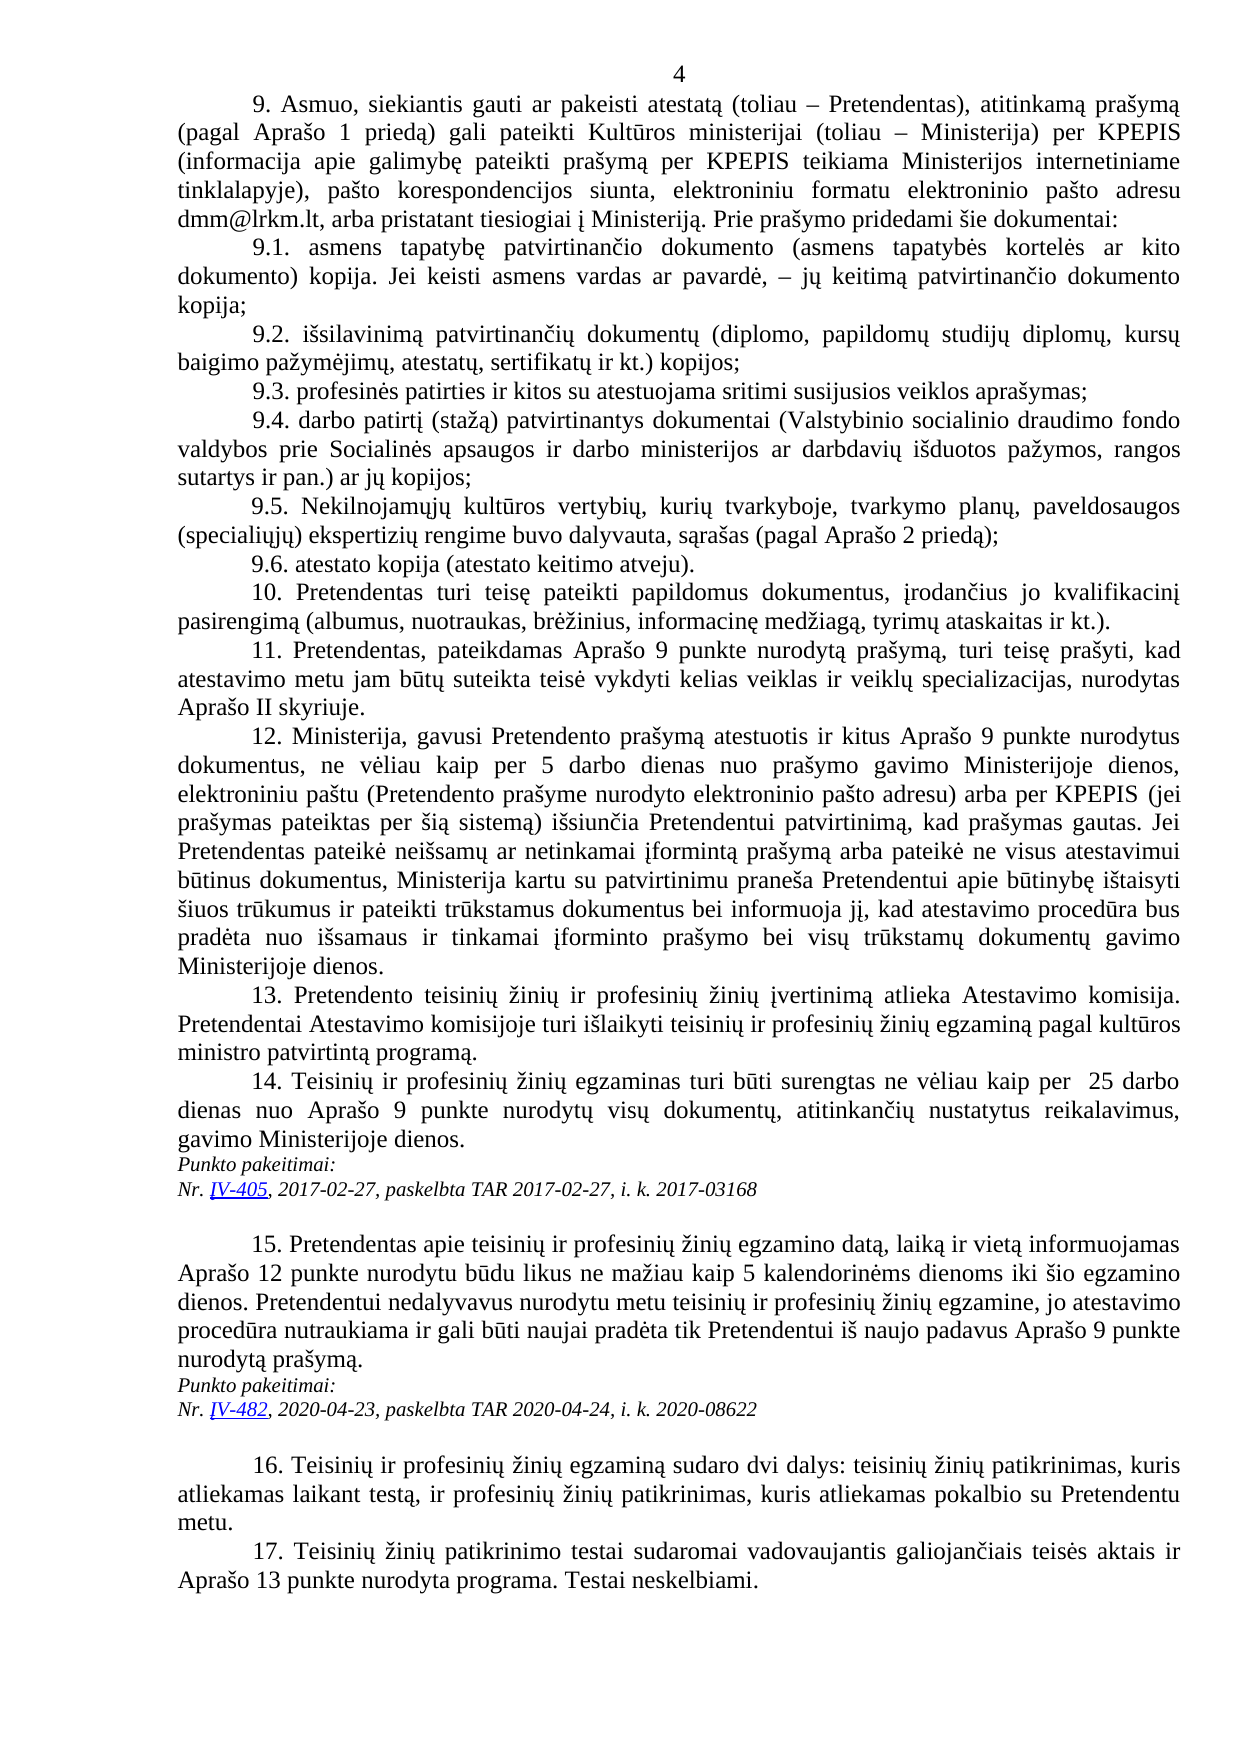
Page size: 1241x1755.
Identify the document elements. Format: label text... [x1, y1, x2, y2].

text 11. Pretendentas, pateikdamas Aprašo 9 punkte nurodytą prašymą, turi teisę prašyti, kad atestavimo metu jam būtų suteikta teisė vykdyti kelias veiklas ir veiklų specializacijas, nurodytas Aprašo II skyriuje. [177, 635, 1181, 721]
text Punkto pakeitimai: [177, 1373, 1181, 1397]
text 9.3. profesinės patirties ir kitos su atestuojama sritimi susijusios veiklos aprašymas; [177, 376, 1181, 405]
text 9. Asmuo, siekiantis gauti ar pakeisti atestatą (toliau – Pretendentas), atitinkamą prašymą (pagal Aprašo 1 priedą) gali pateikti Kultūros ministerijai (toliau – Ministerija) per KPEPIS (informacija apie galimybę pateikti prašymą per KPEPIS teikiama Ministerijos internetiniame tinklalapyje), pašto korespondencijos siunta, elektroniniu formatu elektroninio pašto adresu dmm@lrkm.lt, arba pristatant tiesiogiai į Ministeriją. Prie prašymo pridedami šie dokumentai: [177, 89, 1181, 232]
text 12. Ministerija, gavusi Pretendento prašymą atestuotis ir kitus Aprašo 9 punkte nurodytus dokumentus, ne vėliau kaip per 5 darbo dienas nuo prašymo gavimo Ministerijoje dienos, elektroniniu paštu (Pretendento prašyme nurodyto elektroninio pašto adresu) arba per KPEPIS (jei prašymas pateiktas per šią sistemą) išsiunčia Pretendentui patvirtinimą, kad prašymas gautas. Jei Pretendentas pateikė neišsamų ar netinkamai įformintą prašymą arba pateikė ne visus atestavimui būtinus dokumentus, Ministerija kartu su patvirtinimu praneša Pretendentui apie būtinybę ištaisyti šiuos trūkumus ir pateikti trūkstamus dokumentus bei informuoja jį, kad atestavimo procedūra bus pradėta nuo išsamaus ir tinkamai įforminto prašymo bei visų trūkstamų dokumentų gavimo Ministerijoje dienos. [177, 721, 1181, 980]
text Nr. ĮV-405, 2017-02-27, paskelbta TAR 2017-02-27, i. k. 2017-03168 [177, 1176, 1181, 1201]
text 9.2. išsilavinimą patvirtinančių dokumentų (diplomo, papildomų studijų diplomų, kursų baigimo pažymėjimų, atestatų, sertifikatų ir kt.) kopijos; [177, 319, 1181, 376]
text 17. Teisinių žinių patikrinimo testai sudaromai vadovaujantis galiojančiais teisės aktais ir Aprašo 13 punkte nurodyta programa. Testai neskelbiami. [177, 1536, 1181, 1594]
text 10. Pretendentas turi teisę pateikti papildomus dokumentus, įrodančius jo kvalifikacinį pasirengimą (albumus, nuotraukas, brėžinius, informacinę medžiagą, tyrimų ataskaitas ir kt.). [177, 577, 1181, 635]
text 16. Teisinių ir profesinių žinių egzaminą sudaro dvi dalys: teisinių žinių patikrinimas, kuris atliekamas laikant testą, ir profesinių žinių patikrinimas, kuris atliekamas pokalbio su Pretendentu metu. [177, 1450, 1181, 1536]
text Punkto pakeitimai: [177, 1152, 1181, 1176]
text Nr. ĮV-482, 2020-04-23, paskelbta TAR 2020-04-24, i. k. 2020-08622 [177, 1397, 1181, 1421]
text 9.5. Nekilnojamųjų kultūros vertybių, kurių tvarkyboje, tvarkymo planų, paveldosaugos (specialiųjų) ekspertizių rengime buvo dalyvauta, sąrašas (pagal Aprašo 2 priedą); [177, 491, 1181, 549]
text 9.4. darbo patirtį (stažą) patvirtinantys dokumentai (Valstybinio socialinio draudimo fondo valdybos prie Socialinės apsaugos ir darbo ministerijos ar darbdavių išduotos pažymos, rangos sutartys ir pan.) ar jų kopijos; [177, 405, 1181, 491]
text 13. Pretendento teisinių žinių ir profesinių žinių įvertinimą atlieka Atestavimo komisija. Pretendentai Atestavimo komisijoje turi išlaikyti teisinių ir profesinių žinių egzaminą pagal kultūros ministro patvirtintą programą. [177, 980, 1181, 1066]
text 14. Teisinių ir profesinių žinių egzaminas turi būti surengtas ne vėliau kaip per 25 darbo dienas nuo Aprašo 9 punkte nurodytų visų dokumentų, atitinkančių nustatytus reikalavimus, gavimo Ministerijoje dienos. [177, 1066, 1181, 1152]
text 9.6. atestato kopija (atestato keitimo atveju). [177, 549, 1181, 577]
text 9.1. asmens tapatybę patvirtinančio dokumento (asmens tapatybės kortelės ar kito dokumento) kopija. Jei keisti asmens vardas ar pavardė, – jų keitimą patvirtinančio dokumento kopija; [177, 232, 1181, 319]
text 15. Pretendentas apie teisinių ir profesinių žinių egzamino datą, laiką ir vietą informuojamas Aprašo 12 punkte nurodytu būdu likus ne mažiau kaip 5 kalendorinėms dienoms iki šio egzamino dienos. Pretendentui nedalyvavus nurodytu metu teisinių ir profesinių žinių egzamine, jo atestavimo procedūra nutraukiama ir gali būti naujai pradėta tik Pretendentui iš naujo padavus Aprašo 9 punkte nurodytą prašymą. [177, 1229, 1181, 1373]
